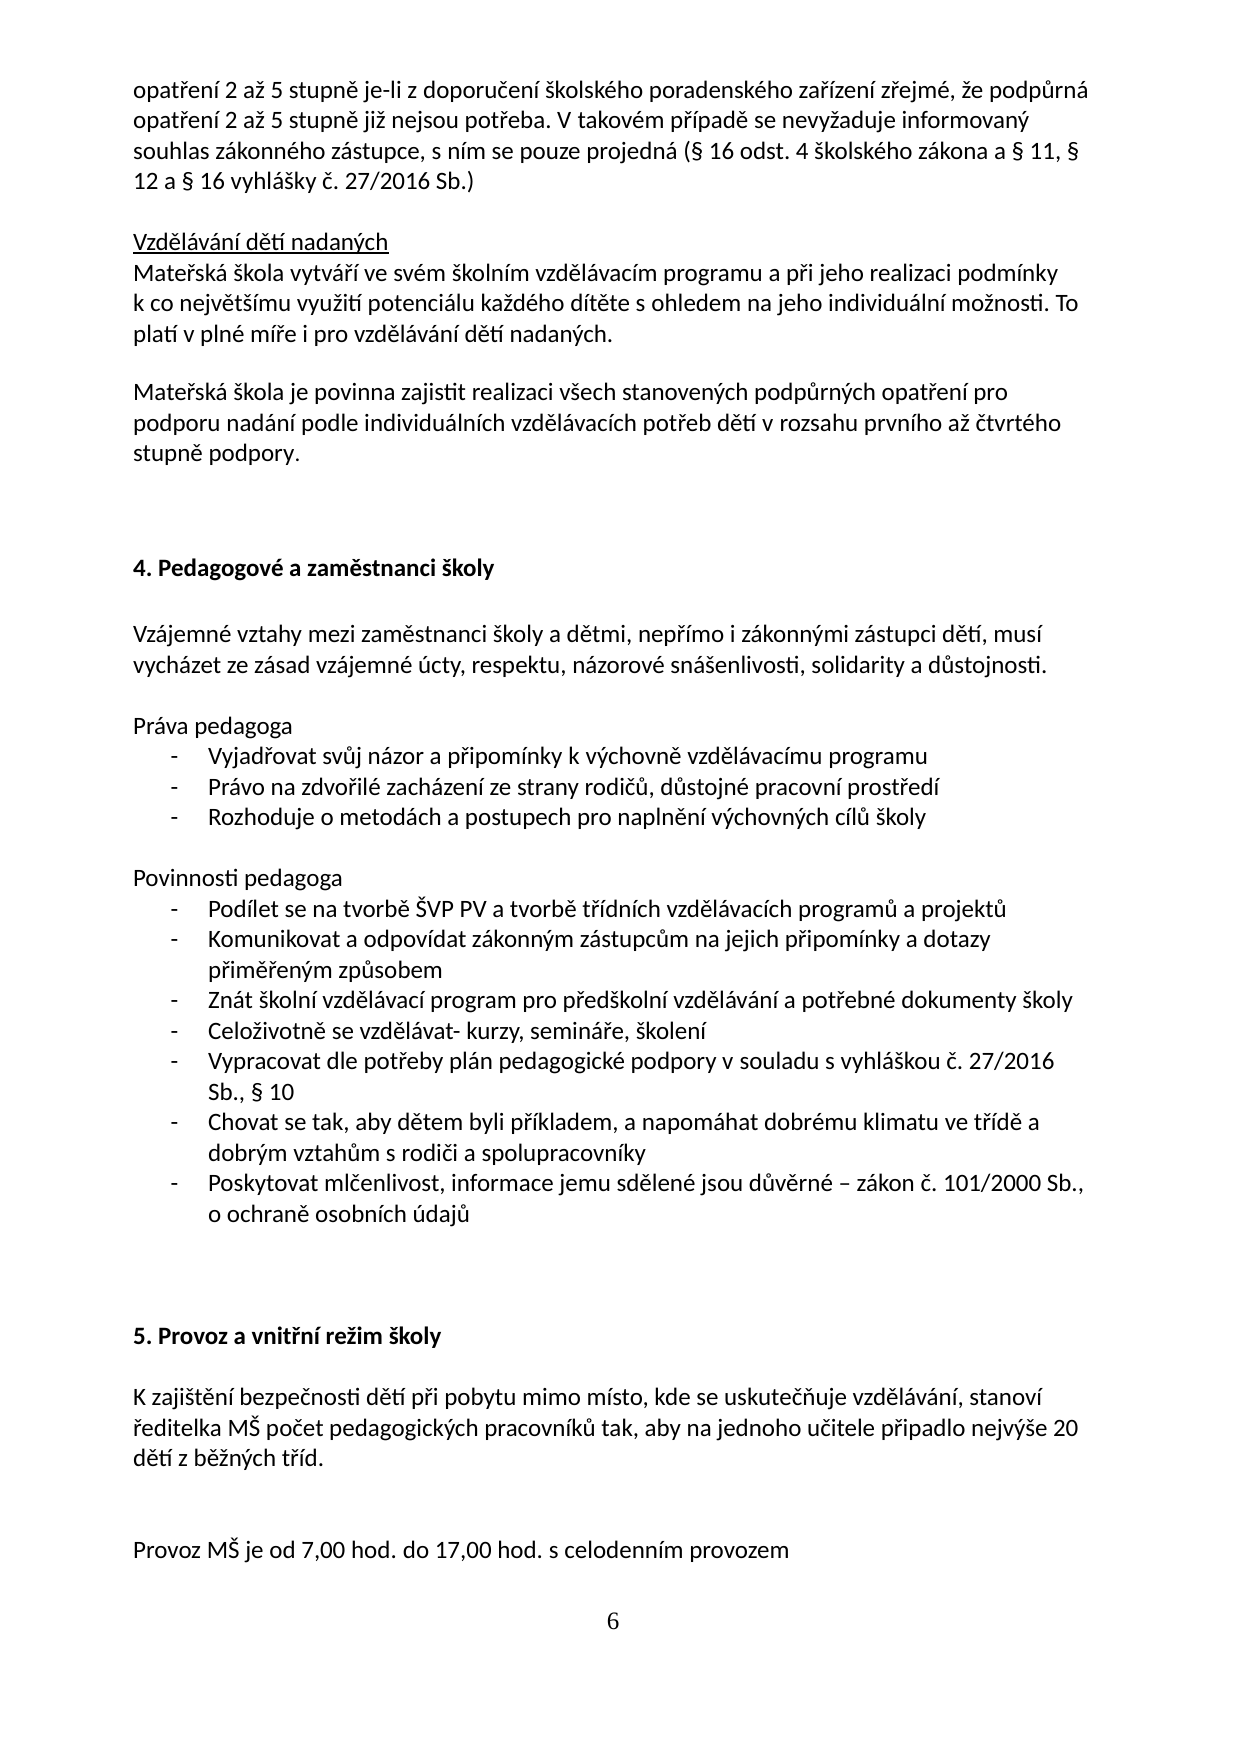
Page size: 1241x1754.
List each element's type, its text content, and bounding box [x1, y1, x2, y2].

text Mateřská škola vytváří ve svém školním vzdělávacím programu a při jeho realizaci podmínky k co největšímu využití potenciálu každého dítěte s ohledem na jeho individuální možnosti. To platí v plné míře i pro vzdělávání dětí nadaných. [133, 257, 1093, 348]
text Mateřská škola je povinna zajistit realizaci všech stanovených podpůrných opatření pro podporu nadání podle individuálních vzdělávacích potřeb dětí v rozsahu prvního až čtvrtého stupně podpory. [133, 376, 1093, 468]
text opatření 2 až 5 stupně je-li z doporučení školského poradenského zařízení zřejmé, že podpůrná opatření 2 až 5 stupně již nejsou potřeba. V takovém případě se nevyžaduje informovaný souhlas zákonného zástupce, s ním se pouze projedná (§ 16 odst. 4 školského zákona a § 11, § 12 a § 16 vyhlášky č. 27/2016 Sb.) [133, 74, 1093, 196]
text Povinnosti pedagoga [133, 862, 1093, 893]
list Komunikovat a odpovídat zákonným zástupcům na jejich připomínky a dotazy přiměřeným způsobem [170, 923, 1093, 984]
text 4. Pedagogové a zaměstnanci školy [133, 552, 1093, 583]
text 5. Provoz a vnitřní režim školy [133, 1320, 1093, 1351]
list Podílet se na tvorbě ŠVP PV a tvorbě třídních vzdělávacích programů a projektů [170, 893, 1093, 923]
text Vzdělávání dětí nadaných [133, 226, 1093, 257]
list Vypracovat dle potřeby plán pedagogické podpory v souladu s vyhláškou č. 27/2016 Sb., § 10 [170, 1046, 1093, 1107]
text Práva pedagoga [133, 710, 1093, 740]
text K zajištění bezpečnosti dětí při pobytu mimo místo, kde se uskutečňuje vzdělávání, stanoví ředitelka MŠ počet pedagogických pracovníků tak, aby na jednoho učitele připadlo nejvýše 20 dětí z běžných tříd. [133, 1381, 1093, 1473]
list Rozhoduje o metodách a postupech pro naplnění výchovných cílů školy [170, 801, 1093, 832]
text Vzájemné vztahy mezi zaměstnanci školy a dětmi, nepřímo i zákonnými zástupci dětí, musí vycházet ze zásad vzájemné úcty, respektu, názorové snášenlivosti, solidarity a důstojnosti. [133, 618, 1093, 679]
list Poskytovat mlčenlivost, informace jemu sdělené jsou důvěrné – zákon č. 101/2000 Sb., o ochraně osobních údajů [170, 1168, 1093, 1229]
list Vyjadřovat svůj názor a připomínky k výchovně vzdělávacímu programu [170, 740, 1093, 771]
list Právo na zdvořilé zacházení ze strany rodičů, důstojné pracovní prostředí [170, 771, 1093, 801]
text Provoz MŠ je od 7,00 hod. do 17,00 hod. s celodenním provozem [133, 1534, 1093, 1564]
list Celoživotně se vzdělávat- kurzy, semináře, školení [170, 1015, 1093, 1046]
list Chovat se tak, aby dětem byli příkladem, a napomáhat dobrému klimatu ve třídě a dobrým vztahům s rodiči a spolupracovníky [170, 1107, 1093, 1168]
list Znát školní vzdělávací program pro předškolní vzdělávání a potřebné dokumenty školy [170, 984, 1093, 1015]
